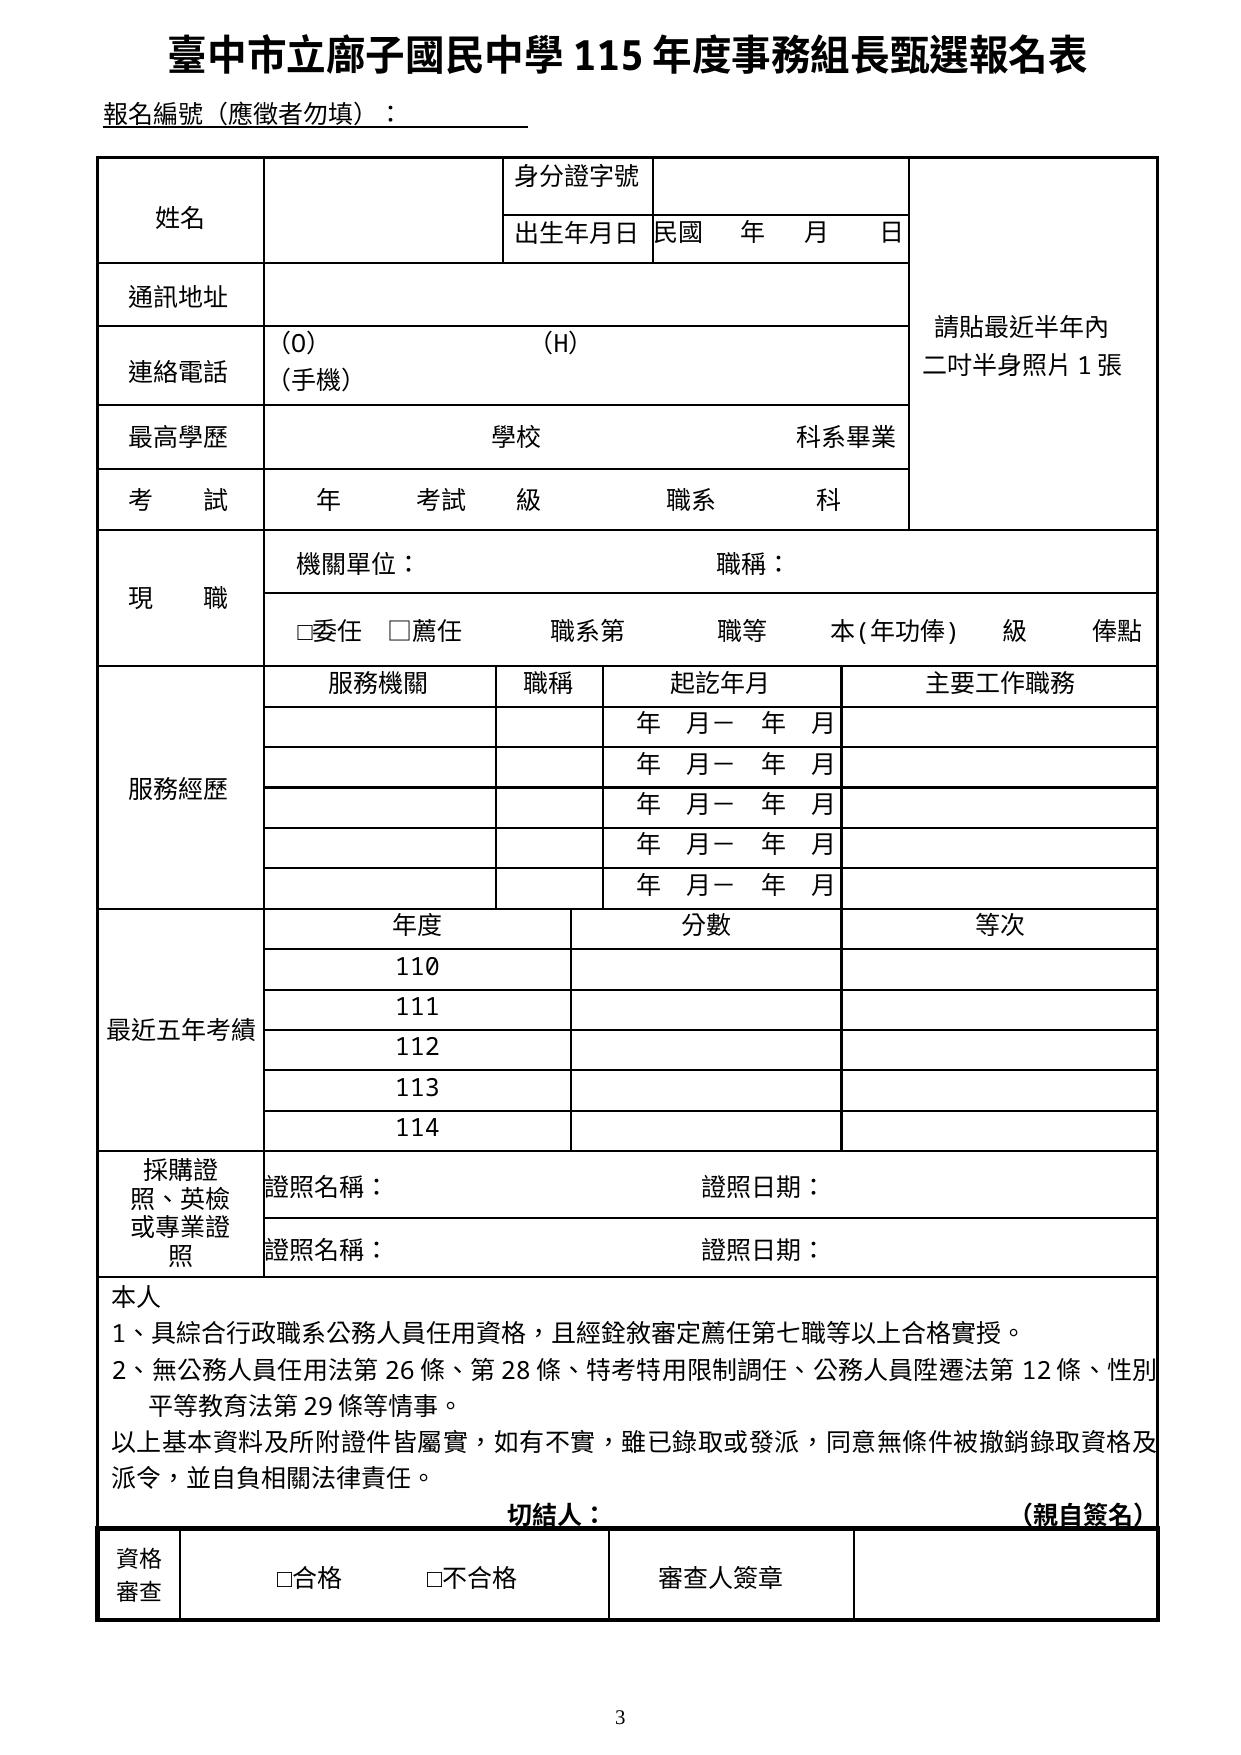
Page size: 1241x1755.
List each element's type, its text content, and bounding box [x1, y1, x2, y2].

table_header [265, 159, 502, 262]
table_cell 等次 [843, 910, 1156, 948]
table_cell 113 [265, 1071, 570, 1110]
table_cell 學校 科系畢業 [265, 406, 908, 468]
table_cell 連絡電話 [99, 327, 263, 404]
table_cell □合格 □不合格 [181, 1531, 608, 1618]
table_cell [843, 708, 1156, 746]
table_cell 職稱 [497, 667, 602, 706]
table_cell 年度 [265, 910, 570, 948]
table_cell [497, 869, 602, 908]
table_cell 出生年月日 [504, 216, 652, 262]
table_cell （O） （H） （手機） [265, 327, 908, 404]
table_cell 年 月－ 年 月 [604, 829, 840, 867]
table_cell 證照名稱： 證照日期： [265, 1219, 1156, 1276]
table_cell 年 月－ 年 月 [604, 708, 840, 746]
table_cell 機關單位： 職稱： [265, 531, 1156, 592]
table_cell 年 月－ 年 月 [604, 789, 840, 827]
table_header [654, 159, 908, 213]
table_cell □委任 □薦任 職系第 職等 本(年功俸) 級 俸點 [265, 594, 1156, 665]
table_cell 起訖年月 [604, 667, 840, 706]
table_cell [843, 829, 1156, 867]
table_cell 主要工作職務 [843, 667, 1156, 706]
table_header 請貼最近半年內 二吋半身照片1張 [910, 159, 1156, 529]
table_cell [843, 991, 1156, 1029]
table_cell 採購證照、英檢或專業證照 [99, 1152, 263, 1276]
text 報名編號（應徵者勿填）： [103, 95, 1167, 131]
table_cell 最高學歷 [99, 406, 263, 468]
table_cell [843, 789, 1156, 827]
table_cell 本人 1、具綜合行政職系公務人員任用資格，且經銓敘審定薦任第七職等以上合格實授。 2、無公務人員任用法第26條、第28條、特考特用限制調任、公務人員陞遷法第12條、性別平等教育法第29條等情事。 以上基本資料及所附證件皆屬實，如有不實，雖已錄取或發派，同意無條件被撤銷錄取資格及派令，並自負相關法律責任。 切結人： （親自簽名） [99, 1278, 1156, 1526]
table_cell 審查人簽章 [610, 1531, 853, 1618]
table_cell [572, 950, 840, 988]
table_cell 通訊地址 [99, 264, 263, 325]
table_cell 服務機關 [265, 667, 495, 706]
table_cell [497, 789, 602, 827]
table_cell [843, 1112, 1156, 1150]
table_cell [572, 1071, 840, 1110]
table_cell 112 [265, 1031, 570, 1069]
table_cell 資格 審查 [100, 1531, 179, 1618]
table_cell 現 職 [99, 531, 263, 665]
table_cell 服務經歷 [99, 667, 263, 908]
table_header 姓名 [99, 159, 263, 262]
table_cell [855, 1531, 1156, 1618]
table_cell 年 月－ 年 月 [604, 869, 840, 908]
table_cell 分數 [572, 910, 840, 948]
table_cell [265, 708, 495, 746]
table_cell [843, 1071, 1156, 1110]
subtitle 臺中市立廍子國民中學115年度事務組長甄選報名表 [89, 35, 1167, 79]
table_cell [843, 1031, 1156, 1069]
table_cell [265, 748, 495, 786]
table_cell [497, 708, 602, 746]
table_header 身分證字號 [504, 159, 652, 213]
table_cell [497, 748, 602, 786]
table_cell 民國 年 月 日 [654, 216, 908, 262]
table_cell 考 試 [99, 470, 263, 529]
table_cell [497, 829, 602, 867]
table_cell [265, 789, 495, 827]
table_cell [843, 748, 1156, 786]
table_cell [265, 829, 495, 867]
table_cell 年 月－ 年 月 [604, 748, 840, 786]
table_cell [265, 869, 495, 908]
table_cell [843, 869, 1156, 908]
table_cell [843, 950, 1156, 988]
table_cell 年 考試 級 職系 科 [265, 470, 908, 529]
table_cell [572, 991, 840, 1029]
table_cell 111 [265, 991, 570, 1029]
table_cell 最近五年考績 [99, 910, 263, 1150]
table_cell 110 [265, 950, 570, 988]
table_cell [572, 1031, 840, 1069]
table_cell [572, 1112, 840, 1150]
table_cell [265, 264, 908, 325]
table_cell 證照名稱： 證照日期： [265, 1152, 1156, 1217]
table_cell 114 [265, 1112, 570, 1150]
